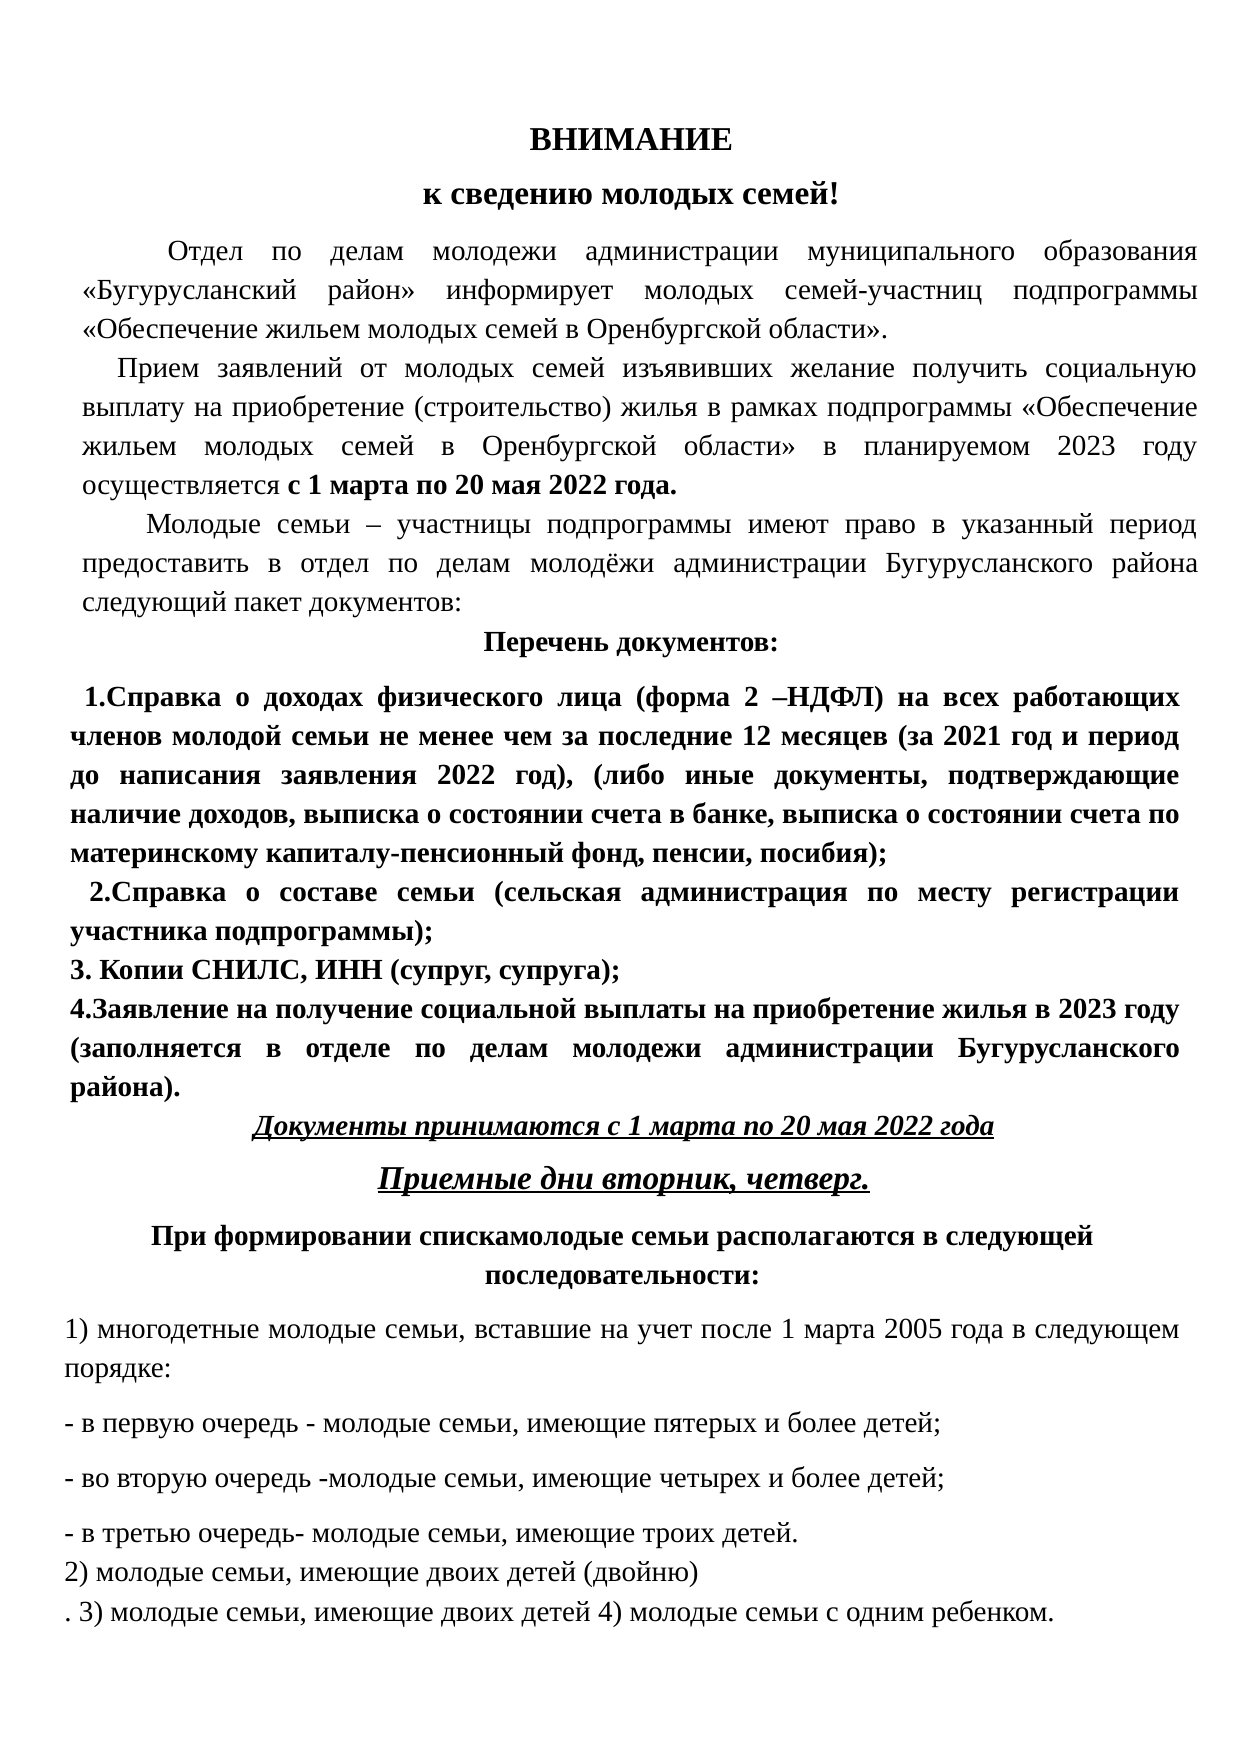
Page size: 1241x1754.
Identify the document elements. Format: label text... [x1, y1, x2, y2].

text 3. Копии СНИЛС, ИНН (супруг, супруга); [70, 947, 1181, 986]
text - в первую очередь - молодые семьи, имеющие пятерых и более детей; [64, 1400, 1181, 1439]
text 2) молодые семьи, имеющие двоих детей (двойню) [64, 1549, 1181, 1588]
text ВНИМАНИЕ [117, 118, 1145, 157]
text Документы принимаются с 1 марта по 20 мая 2022 года [70, 1103, 1181, 1142]
text 4.Заявление на получение социальной выплаты на приобретение жилья в 2023 году (заполняется в отделе по делам молодежи администрации Бугурусланского района). [70, 986, 1181, 1103]
text - во вторую очередь -молодые семьи, имеющие четырех и более детей; [64, 1455, 1181, 1494]
text . 3) молодые семьи, имеющие двоих детей 4) молодые семьи с одним ребенком. [64, 1588, 1181, 1627]
text Приемные дни вторник, четверг. [70, 1157, 1181, 1197]
text - в третью очередь- молодые семьи, имеющие троих детей. [64, 1510, 1181, 1549]
text Молодые семьи – участницы подпрограммы имеют право в указанный период предоставить в отдел по делам молодёжи администрации Бугурусланского района следующий пакет документов: [82, 501, 1198, 618]
text 1) многодетные молодые семьи, вставшие на учет после 1 марта 2005 года в следующем порядке: [64, 1306, 1181, 1384]
text Перечень документов: [117, 618, 1145, 657]
text 1.Справка о доходах физического лица (форма 2 –НДФЛ) на всех работающих членов молодой семьи не менее чем за последние 12 месяцев (за 2021 год и период до написания заявления 2022 год), (либо иные документы, подтверждающие наличие доходов, выписка о состоянии счета в банке, выписка о состоянии счета по материнскому капиталу-пенсионный фонд, пенсии, посибия); [70, 673, 1181, 868]
text Отдел по делам молодежи администрации муниципального образования «Бугурусланский район» информирует молодых семей-участниц подпрограммы «Обеспечение жильем молодых семей в Оренбургской области». [82, 227, 1198, 345]
text 2.Справка о составе семьи (сельская администрация по месту регистрации участника подпрограммы); [70, 868, 1181, 947]
text При формировании спискамолодые семьи располагаются в следующей последовательности: [64, 1212, 1181, 1290]
text к сведению молодых семей! [117, 173, 1145, 212]
text Прием заявлений от молодых семей изъявивших желание получить социальную выплату на приобретение (строительство) жилья в рамках подпрограммы «Обеспечение жильем молодых семей в Оренбургской области» в планируемом 2023 году осуществляется с 1 марта по 20 мая 2022 года. [82, 345, 1198, 501]
